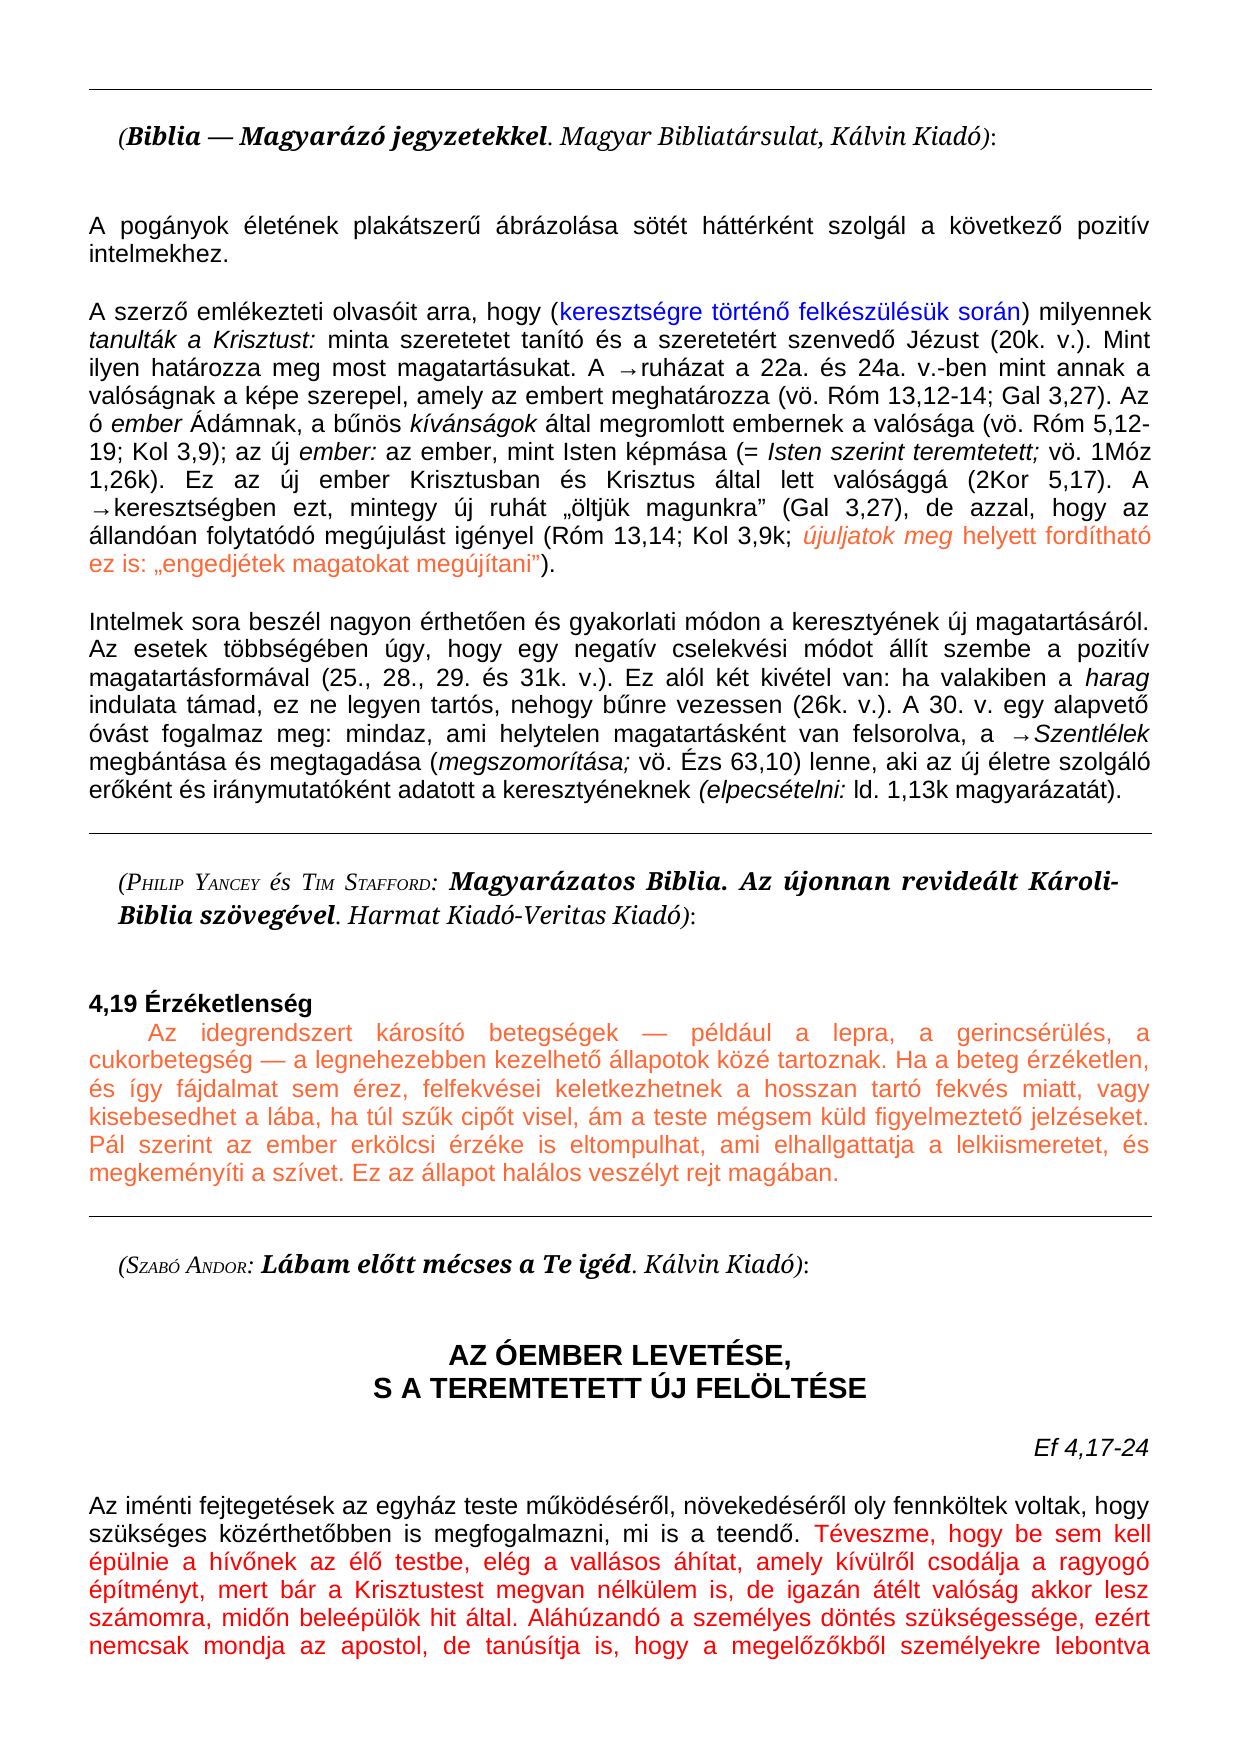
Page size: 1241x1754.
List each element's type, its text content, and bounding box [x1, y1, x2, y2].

text Az idegrendszert károsító betegségek — például a lepra, a gerincsérülés, a cukorbetegség — a legnehezebben kezelhető állapotok közé tartoznak. Ha a beteg érzéketlen, és így fájdalmat sem érez, felfekvései keletkezhetnek a hosszan tartó fekvés miatt, vagy kisebesedhet a lába, ha túl szűk cipőt visel, ám a teste mégsem küld figyelmeztető jelzéseket. Pál szerint az ember erkölcsi érzéke is eltompulhat, ami elhallgattatja a lelkiismeretet, és megkeményíti a szívet. Ez az állapot halálos veszélyt rejt magában. [88, 1018, 1152, 1186]
text Intelmek sora beszél nagyon érthetően és gyakorlati módon a keresztyének új magatartásáról. Az esetek többségében úgy, hogy egy negatív cselekvési módot állít szembe a pozitív magatartásformával (25., 28., 29. és 31k. v.). Ez alól két kivétel van: ha valakiben a harag indulata támad, ez ne legyen tartós, nehogy bűnre vezessen (26k. v.). A 30. v. egy alapvető óvást fogalmaz meg: mindaz, ami helytelen magatartásként van felsorolva, a →Szentlélek megbántása és megtagadása (megszomorítása; vö. Ézs 63,10) lenne, aki az új életre szolgáló erőként és iránymutatóként adatott a keresztyéneknek (elpecsételni: ld. 1,13k magyarázatát). [88, 607, 1152, 803]
text (Szabó Andor: Lábam előtt mécses a Te igéd. Kálvin Kiadó): [88, 1217, 1152, 1310]
text (Biblia — Magyarázó jegyzetekkel. Magyar Bibliatársulat, Kálvin Kiadó): [88, 90, 1152, 182]
text A pogányok életének plakátszerű ábrázolása sötét háttérként szolgál a következő pozitív intelmekhez. [88, 212, 1152, 268]
text AZ ÓEMBER LEVETÉSE, S A TEREMTETETT ÚJ FELÖLTÉSE [88, 1339, 1152, 1405]
text (Philip Yancey és Tim Stafford: Magyarázatos Biblia. Az újonnan revideált Károli-Biblia szövegével. Harmat Kiadó-Veritas Kiadó): [88, 834, 1152, 961]
text 4,19 Érzéketlenség [88, 990, 1152, 1018]
text Az iménti fejtegetések az egyház teste működéséről, növekedéséről oly fennköltek voltak, hogy szükséges közérthetőbben is megfogalmazni, mi is a teendő. Téveszme, hogy be sem kell épülnie a hívőnek az élő testbe, elég a vallásos áhítat, amely kívülről csodálja a ragyogó építményt, mert bár a Krisztustest megvan nélkülem is, de igazán átélt valóság akkor lesz számomra, midőn beleépülök hit által. Aláhúzandó a személyes döntés szükségessége, ezért nemcsak mondja az apostol, de tanúsítja is, hogy a megelőzőkből személyekre lebontva [88, 1492, 1152, 1660]
text A szerző emlékezteti olvasóit arra, hogy (keresztségre történő felkészülésük során) milyennek tanulták a Krisztust: minta szeretetet tanító és a szeretetért szenvedő Jézust (20k. v.). Mint ilyen határozza meg most magatartásukat. A →ruházat a 22a. és 24a. v.-ben mint annak a valóságnak a képe szerepel, amely az embert meghatározza (vö. Róm 13,12-14; Gal 3,27). Az ó ember Ádámnak, a bűnös kívánságok által megromlott embernek a valósága (vö. Róm 5,12-19; Kol 3,9); az új ember: az ember, mint Isten képmása (= Isten szerint teremtetett; vö. 1Móz 1,26k). Ez az új ember Krisztusban és Krisztus által lett valósággá (2Kor 5,17). A →keresztségben ezt, mintegy új ruhát „öltjük magunkra” (Gal 3,27), de azzal, hogy az állandóan folytatódó megújulást igényel (Róm 13,14; Kol 3,9k; újuljatok meg helyett fordítható ez is: „engedjétek magatokat megújítani”). [88, 297, 1152, 578]
text Ef 4,17-24 [88, 1434, 1152, 1462]
